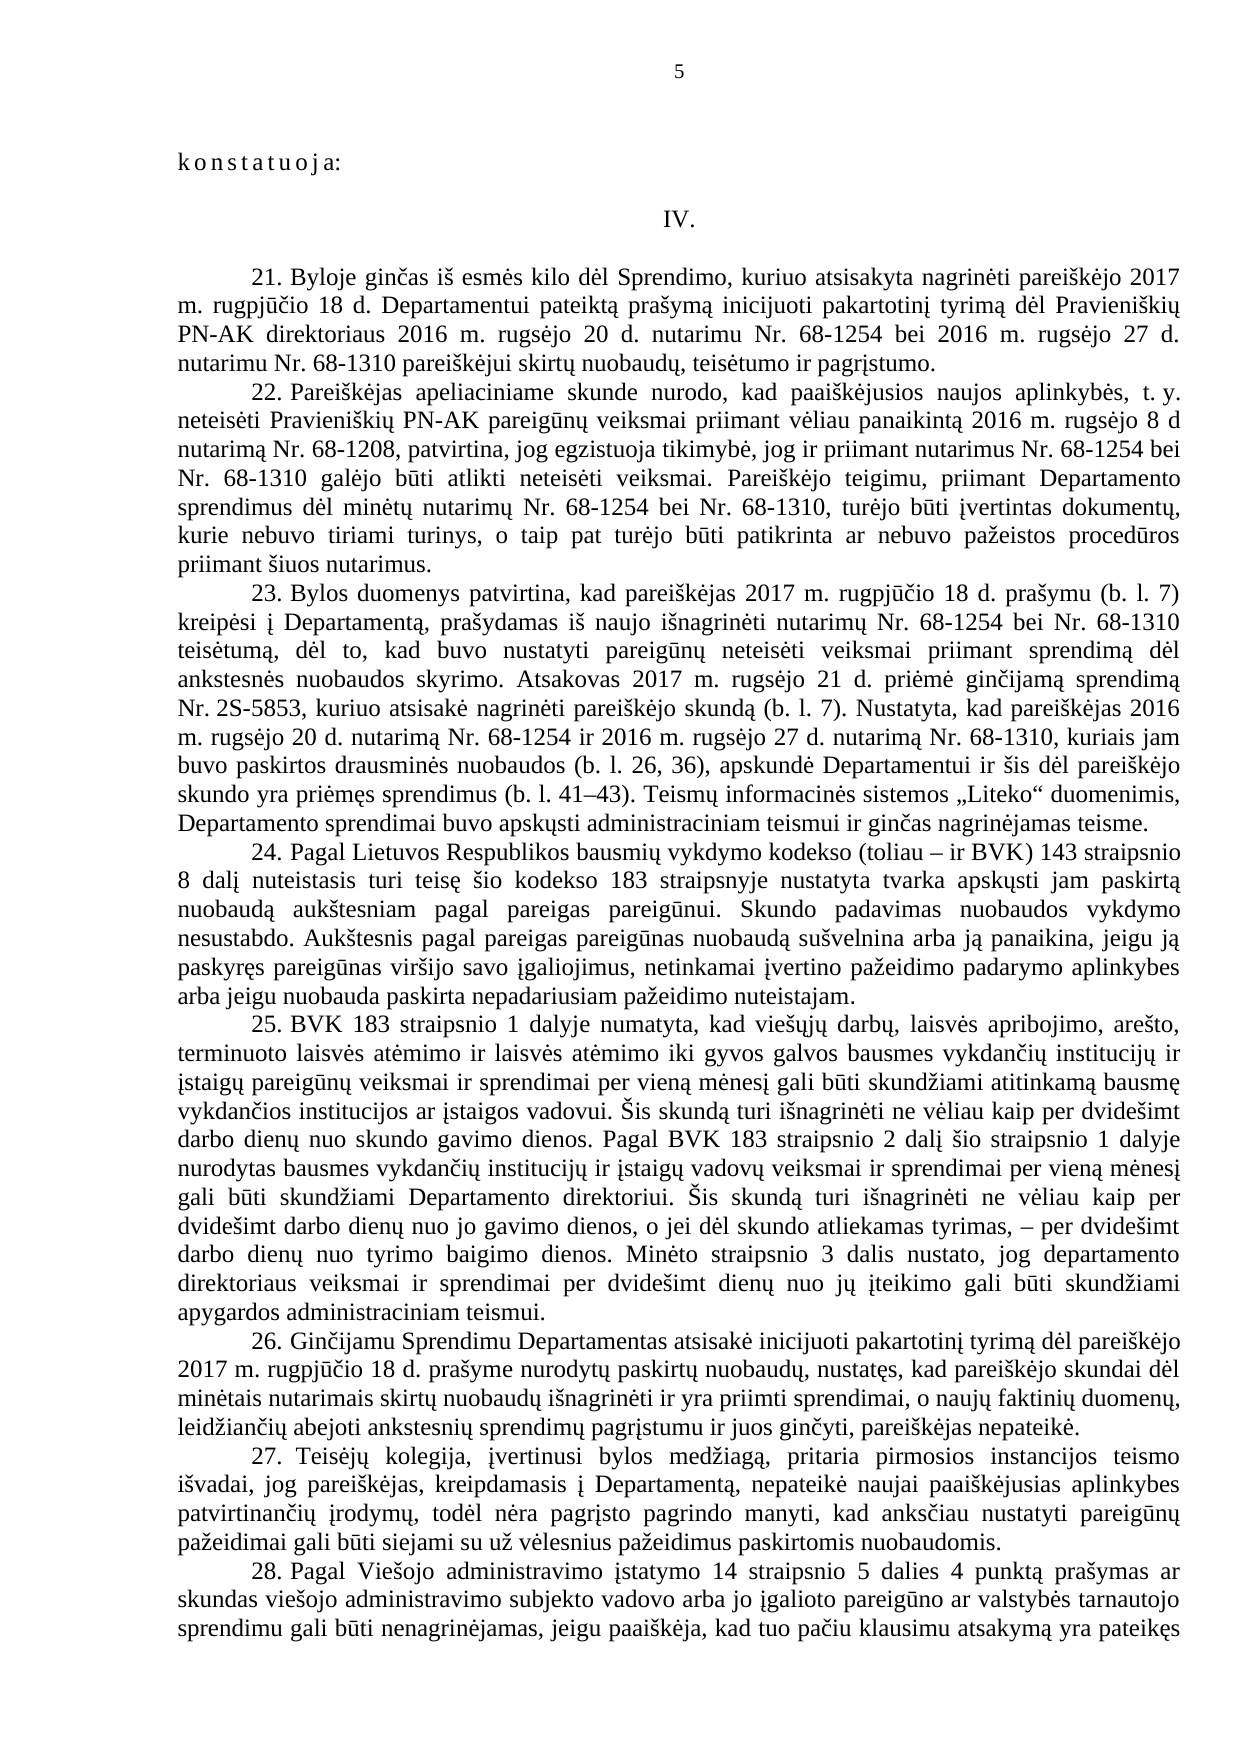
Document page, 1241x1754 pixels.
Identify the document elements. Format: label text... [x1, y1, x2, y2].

text 24. Pagal Lietuvos Respublikos bausmių vykdymo kodekso (toliau – ir BVK) 143 straipsnio 8 dalį nuteistasis turi teisę šio kodekso 183 straipsnyje nustatyta tvarka apskųsti jam paskirtą nuobaudą aukštesniam pagal pareigas pareigūnui. Skundo padavimas nuobaudos vykdymo nesustabdo. Aukštesnis pagal pareigas pareigūnas nuobaudą sušvelnina arba ją panaikina, jeigu ją paskyręs pareigūnas viršijo savo įgaliojimus, netinkamai įvertino pažeidimo padarymo aplinkybes arba jeigu nuobauda paskirta nepadariusiam pažeidimo nuteistajam. [177, 837, 1181, 1009]
text 22. Pareiškėjas apeliaciniame skunde nurodo, kad paaiškėjusios naujos aplinkybės, t. y. neteisėti Pravieniškių PN-AK pareigūnų veiksmai priimant vėliau panaikintą 2016 m. rugsėjo 8 d nutarimą Nr. 68-1208, patvirtina, jog egzistuoja tikimybė, jog ir priimant nutarimus Nr. 68-1254 bei Nr. 68-1310 galėjo būti atlikti neteisėti veiksmai. Pareiškėjo teigimu, priimant Departamento sprendimus dėl minėtų nutarimų Nr. 68-1254 bei Nr. 68-1310, turėjo būti įvertintas dokumentų, kurie nebuvo tiriami turinys, o taip pat turėjo būti patikrinta ar nebuvo pažeistos procedūros priimant šiuos nutarimus. [177, 377, 1181, 578]
text 28. Pagal Viešojo administravimo įstatymo 14 straipsnio 5 dalies 4 punktą prašymas ar skundas viešojo administravimo subjekto vadovo arba jo įgalioto pareigūno ar valstybės tarnautojo sprendimu gali būti nenagrinėjamas, jeigu paaiškėja, kad tuo pačiu klausimu atsakymą yra pateikęs [177, 1556, 1181, 1642]
text 25. BVK 183 straipsnio 1 dalyje numatyta, kad viešųjų darbų, laisvės apribojimo, arešto, terminuoto laisvės atėmimo ir laisvės atėmimo iki gyvos galvos bausmes vykdančių institucijų ir įstaigų pareigūnų veiksmai ir sprendimai per vieną mėnesį gali būti skundžiami atitinkamą bausmę vykdančios institucijos ar įstaigos vadovui. Šis skundą turi išnagrinėti ne vėliau kaip per dvidešimt darbo dienų nuo skundo gavimo dienos. Pagal BVK 183 straipsnio 2 dalį šio straipsnio 1 dalyje nurodytas bausmes vykdančių institucijų ir įstaigų vadovų veiksmai ir sprendimai per vieną mėnesį gali būti skundžiami Departamento direktoriui. Šis skundą turi išnagrinėti ne vėliau kaip per dvidešimt darbo dienų nuo jo gavimo dienos, o jei dėl skundo atliekamas tyrimas, – per dvidešimt darbo dienų nuo tyrimo baigimo dienos. Minėto straipsnio 3 dalis nustato, jog departamento direktoriaus veiksmai ir sprendimai per dvidešimt dienų nuo jų įteikimo gali būti skundžiami apygardos administraciniam teismui. [177, 1009, 1181, 1326]
text 21. Byloje ginčas iš esmės kilo dėl Sprendimo, kuriuo atsisakyta nagrinėti pareiškėjo 2017 m. rugpjūčio 18 d. Departamentui pateiktą prašymą inicijuoti pakartotinį tyrimą dėl Pravieniškių PN-AK direktoriaus 2016 m. rugsėjo 20 d. nutarimu Nr. 68-1254 bei 2016 m. rugsėjo 27 d. nutarimu Nr. 68-1310 pareiškėjui skirtų nuobaudų, teisėtumo ir pagrįstumo. [177, 262, 1181, 377]
text konstatuoja: [177, 147, 1181, 176]
text 27. Teisėjų kolegija, įvertinusi bylos medžiagą, pritaria pirmosios instancijos teismo išvadai, jog pareiškėjas, kreipdamasis į Departamentą, nepateikė naujai paaiškėjusias aplinkybes patvirtinančių įrodymų, todėl nėra pagrįsto pagrindo manyti, kad anksčiau nustatyti pareigūnų pažeidimai gali būti siejami su už vėlesnius pažeidimus paskirtomis nuobaudomis. [177, 1441, 1181, 1556]
text IV. [177, 204, 1181, 233]
text 26. Ginčijamu Sprendimu Departamentas atsisakė inicijuoti pakartotinį tyrimą dėl pareiškėjo 2017 m. rugpjūčio 18 d. prašyme nurodytų paskirtų nuobaudų, nustatęs, kad pareiškėjo skundai dėl minėtais nutarimais skirtų nuobaudų išnagrinėti ir yra priimti sprendimai, o naujų faktinių duomenų, leidžiančių abejoti ankstesnių sprendimų pagrįstumu ir juos ginčyti, pareiškėjas nepateikė. [177, 1326, 1181, 1441]
text 23. Bylos duomenys patvirtina, kad pareiškėjas 2017 m. rugpjūčio 18 d. prašymu (b. l. 7) kreipėsi į Departamentą, prašydamas iš naujo išnagrinėti nutarimų Nr. 68-1254 bei Nr. 68-1310 teisėtumą, dėl to, kad buvo nustatyti pareigūnų neteisėti veiksmai priimant sprendimą dėl ankstesnės nuobaudos skyrimo. Atsakovas 2017 m. rugsėjo 21 d. priėmė ginčijamą sprendimą Nr. 2S-5853, kuriuo atsisakė nagrinėti pareiškėjo skundą (b. l. 7). Nustatyta, kad pareiškėjas 2016 m. rugsėjo 20 d. nutarimą Nr. 68-1254 ir 2016 m. rugsėjo 27 d. nutarimą Nr. 68-1310, kuriais jam buvo paskirtos drausminės nuobaudos (b. l. 26, 36), apskundė Departamentui ir šis dėl pareiškėjo skundo yra priėmęs sprendimus (b. l. 41–43). Teismų informacinės sistemos „Liteko“ duomenimis, Departamento sprendimai buvo apskųsti administraciniam teismui ir ginčas nagrinėjamas teisme. [177, 578, 1181, 837]
